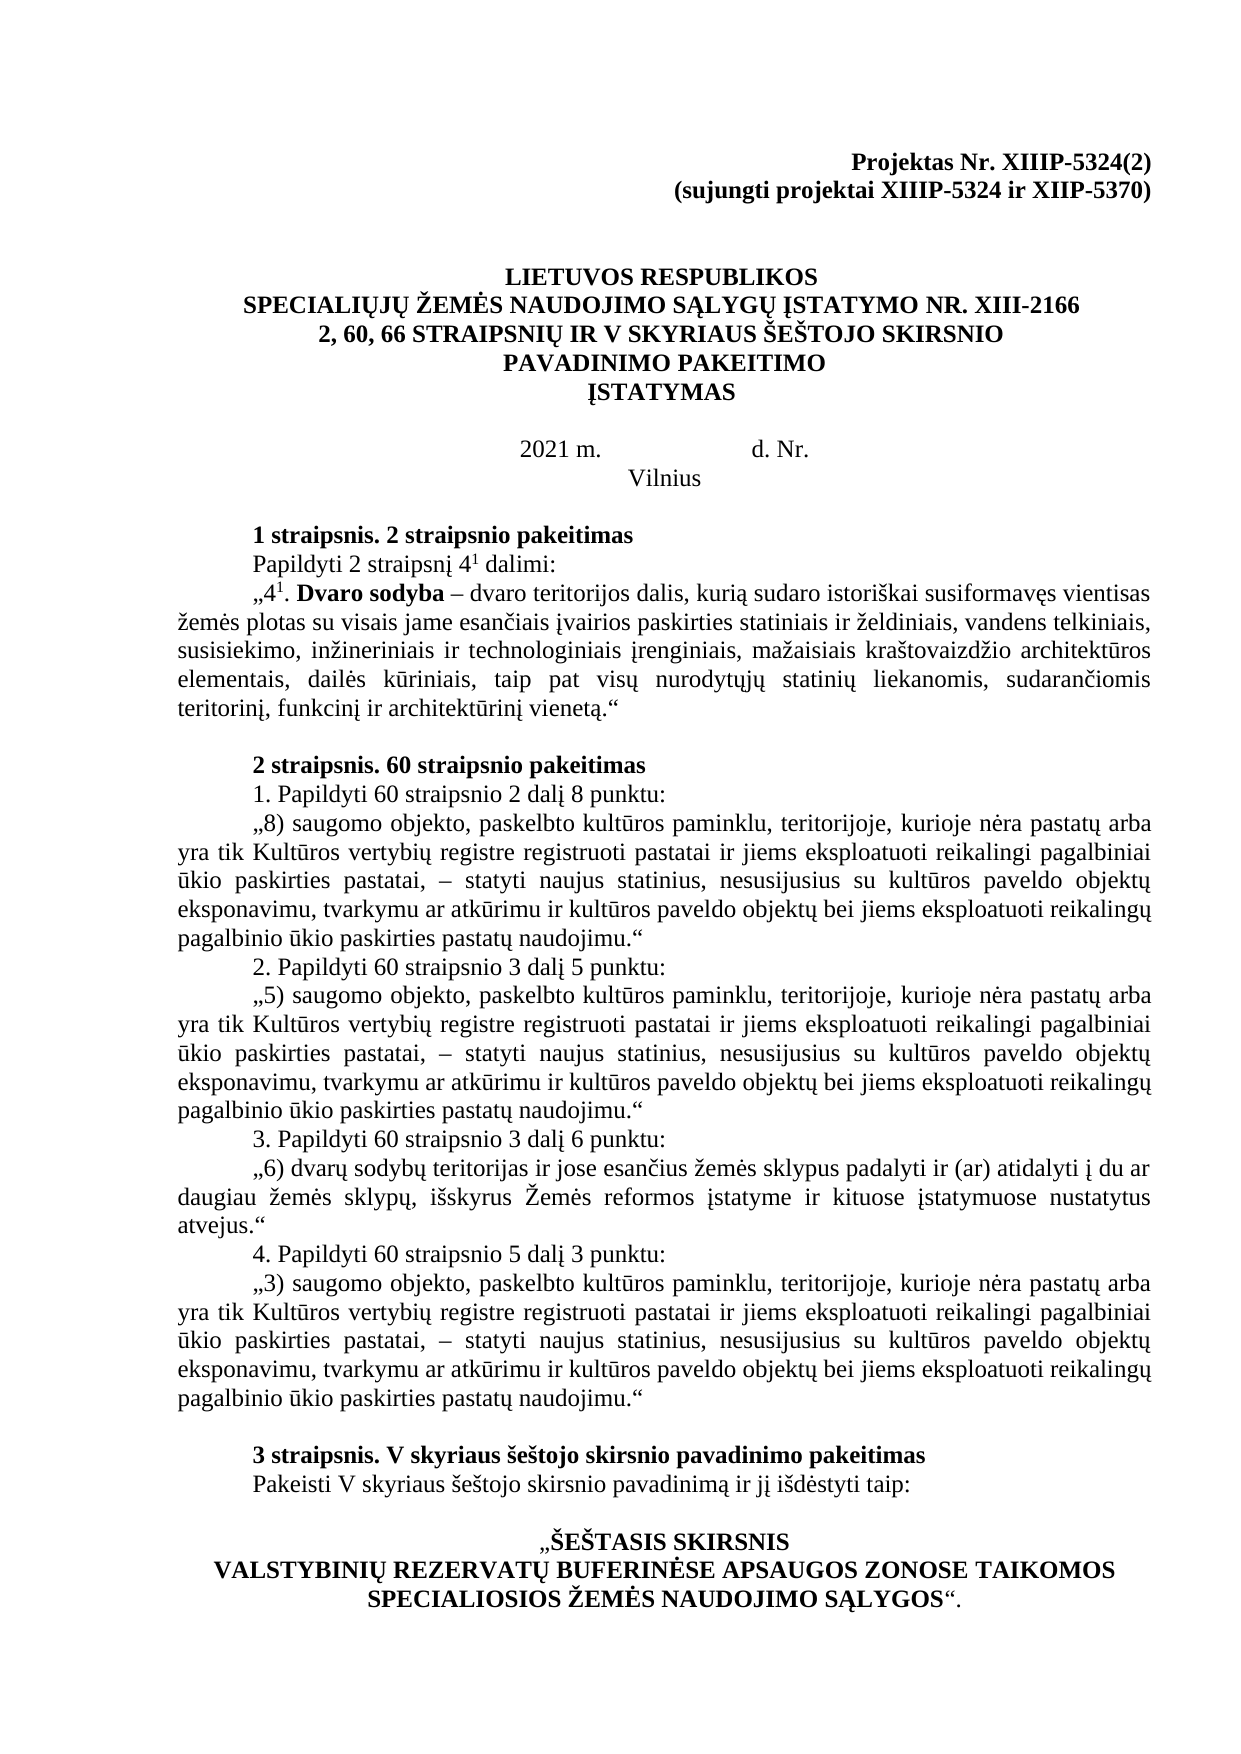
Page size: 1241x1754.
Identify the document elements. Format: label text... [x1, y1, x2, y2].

text Papildyti 2 straipsnį 41 dalimi: [177, 549, 1152, 578]
text 4. Papildyti 60 straipsnio 5 dalį 3 punktu: [177, 1239, 1152, 1268]
text 2, 60, 66 STRAIPSNIŲ IR V SKYRIAUS ŠEŠTOJO SKIRSNIO [177, 319, 1152, 348]
text 2. Papildyti 60 straipsnio 3 dalį 5 punktu: [177, 952, 1152, 981]
text (sujungti projektai XIIIP-5324 ir XIIP-5370) [574, 176, 1152, 204]
text ĮSTATYMAS [177, 377, 1152, 406]
text 3 straipsnis. V skyriaus šeštojo skirsnio pavadinimo pakeitimas [177, 1441, 1152, 1469]
text „41. Dvaro sodyba – dvaro teritorijos dalis, kurią sudaro istoriškai susiformavęs vientisas žemės plotas su visais jame esančiais įvairios paskirties statiniais ir želdiniais, vandens telkiniais, susisiekimo, inžineriniais ir technologiniais įrenginiais, mažaisiais kraštovaizdžio architektūros elementais, dailės kūriniais, taip pat visų nurodytųjų statinių liekanomis, sudarančiomis teritorinį, funkcinį ir architektūrinį vienetą.“ [177, 578, 1152, 722]
text 1 straipsnis. 2 straipsnio pakeitimas [177, 521, 1152, 549]
text 2 straipsnis. 60 straipsnio pakeitimas [177, 751, 1152, 779]
text Projektas Nr. XIIIP-5324(2) [717, 147, 1152, 176]
text LIETUVOS RESPUBLIKOS [177, 262, 1152, 291]
text „ŠEŠTASIS SKIRSNIS [177, 1527, 1152, 1556]
text 3. Papildyti 60 straipsnio 3 dalį 6 punktu: [177, 1124, 1152, 1153]
text Pakeisti V skyriaus šeštojo skirsnio pavadinimą ir jį išdėstyti taip: [177, 1469, 1152, 1498]
text „5) saugomo objekto, paskelbto kultūros paminklu, teritorijoje, kurioje nėra pastatų arba yra tik Kultūros vertybių registre registruoti pastatai ir jiems eksploatuoti reikalingi pagalbiniai ūkio paskirties pastatai, – statyti naujus statinius, nesusijusius su kultūros paveldo objektų eksponavimu, tvarkymu ar atkūrimu ir kultūros paveldo objektų bei jiems eksploatuoti reikalingų pagalbinio ūkio paskirties pastatų naudojimu.“ [177, 981, 1152, 1124]
text „3) saugomo objekto, paskelbto kultūros paminklu, teritorijoje, kurioje nėra pastatų arba yra tik Kultūros vertybių registre registruoti pastatai ir jiems eksploatuoti reikalingi pagalbiniai ūkio paskirties pastatai, – statyti naujus statinius, nesusijusius su kultūros paveldo objektų eksponavimu, tvarkymu ar atkūrimu ir kultūros paveldo objektų bei jiems eksploatuoti reikalingų pagalbinio ūkio paskirties pastatų naudojimu.“ [177, 1268, 1152, 1412]
text VALSTYBINIŲ REZERVATŲ BUFERINĖSE APSAUGOS ZONOSE TAIKOMOS SPECIALIOSIOS ŽEMĖS NAUDOJIMO SĄLYGOS“. [177, 1556, 1152, 1613]
text „8) saugomo objekto, paskelbto kultūros paminklu, teritorijoje, kurioje nėra pastatų arba yra tik Kultūros vertybių registre registruoti pastatai ir jiems eksploatuoti reikalingi pagalbiniai ūkio paskirties pastatai, – statyti naujus statinius, nesusijusius su kultūros paveldo objektų eksponavimu, tvarkymu ar atkūrimu ir kultūros paveldo objektų bei jiems eksploatuoti reikalingų pagalbinio ūkio paskirties pastatų naudojimu.“ [177, 808, 1152, 952]
text 2021 m. d. Nr. [177, 434, 1152, 463]
text Vilnius [177, 463, 1152, 492]
text SPECIALIŲJŲ ŽEMĖS NAUDOJIMO SĄLYGŲ ĮSTATYMO NR. XIII-2166 [177, 291, 1152, 319]
text 1. Papildyti 60 straipsnio 2 dalį 8 punktu: [177, 779, 1152, 808]
text PAVADINIMO PAKEITIMO [177, 348, 1152, 377]
text „6) dvarų sodybų teritorijas ir jose esančius žemės sklypus padalyti ir (ar) atidalyti į du ar daugiau žemės sklypų, išskyrus Žemės reformos įstatyme ir kituose įstatymuose nustatytus atvejus.“ [177, 1153, 1152, 1239]
